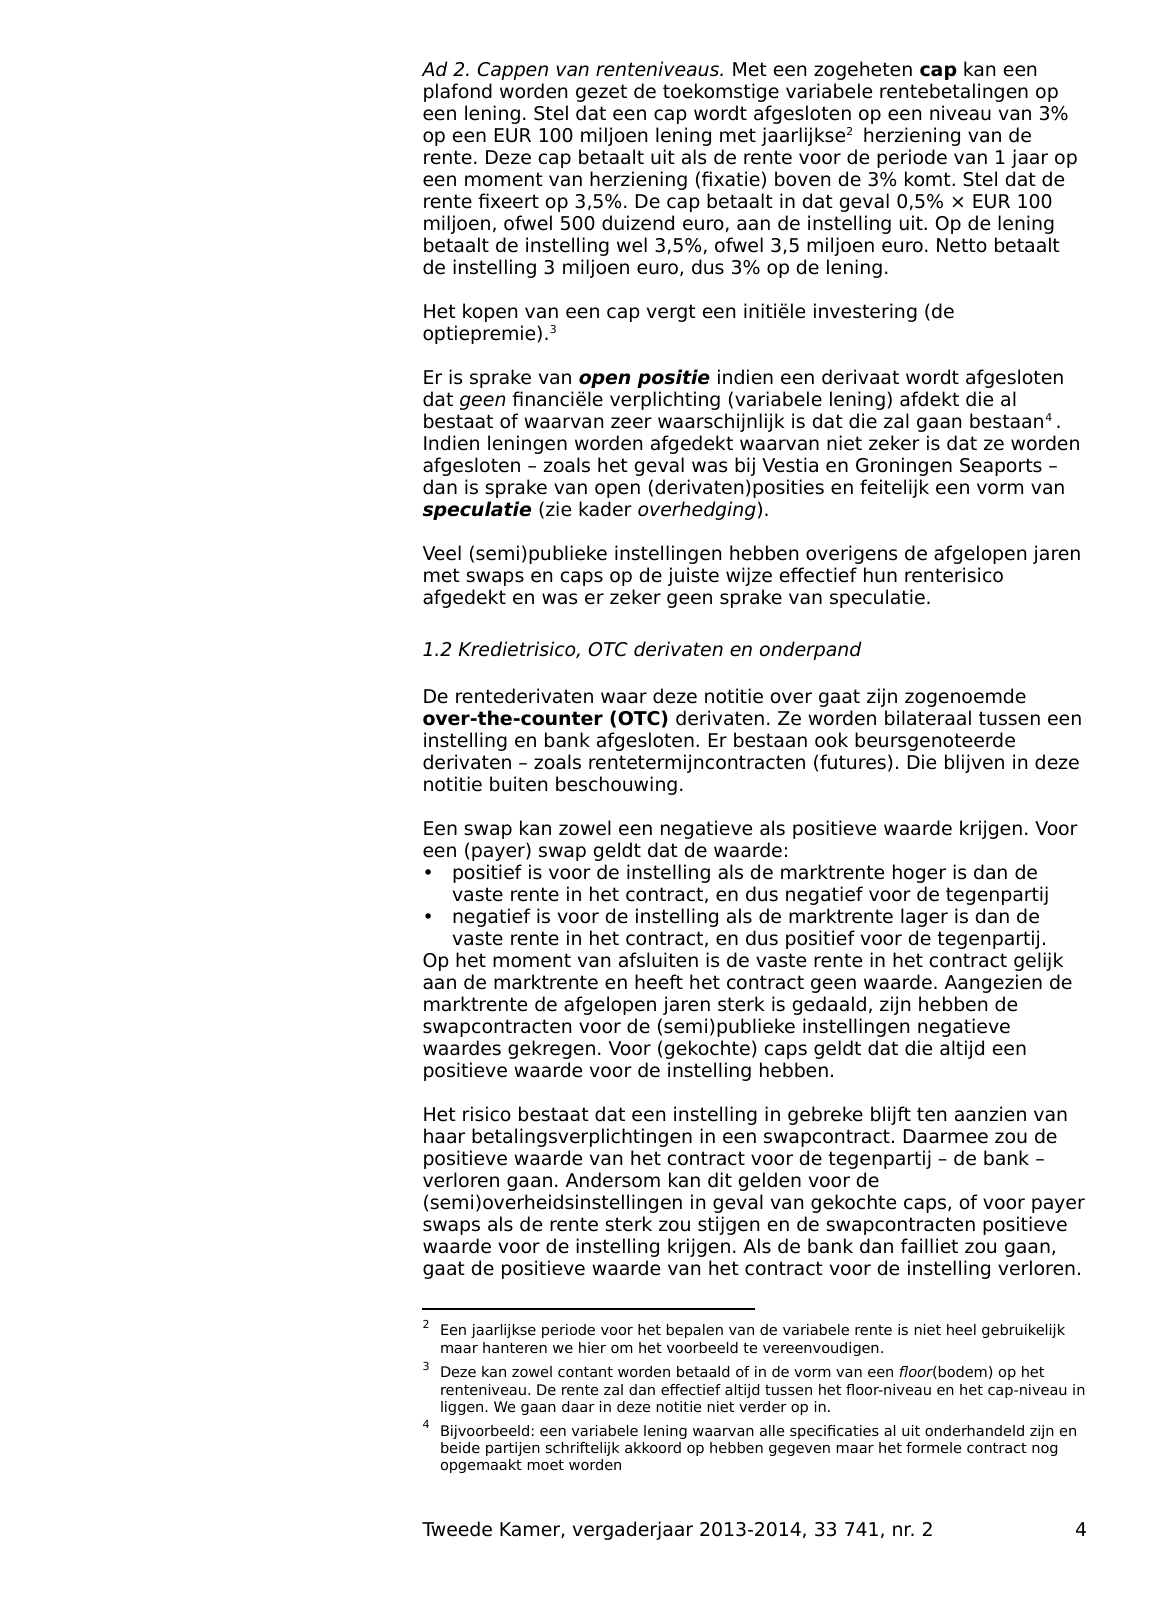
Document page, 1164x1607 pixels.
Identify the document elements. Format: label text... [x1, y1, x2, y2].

text Een swap kan zowel een negatieve als positieve waarde krijgen. Voor een (payer) swap geldt dat de waarde: [422, 818, 1087, 862]
text • negatief is voor de instelling als de marktrente lager is dan de vaste rente in het contract, en dus positief voor de tegenpartij. [422, 906, 1087, 950]
text Veel (semi)publieke instellingen hebben overigens de afgelopen jaren met swaps en caps op de juiste wijze effectief hun renterisico afgedekt en was er zeker geen sprake van speculatie. [422, 543, 1087, 609]
text Het risico bestaat dat een instelling in gebreke blijft ten aanzien van haar betalingsverplichtingen in een swapcontract. Daarmee zou de positieve waarde van het contract voor de tegenpartij – de bank – verloren gaan. Andersom kan dit gelden voor de (semi)overheidsinstellingen in geval van gekochte caps, of voor payer swaps als de rente sterk zou stijgen en de swapcontracten positieve waarde voor de instelling krijgen. Als de bank dan failliet zou gaan, gaat de positieve waarde van het contract voor de instelling verloren. [422, 1104, 1087, 1280]
text Het kopen van een cap vergt een initiële investering (de optiepremie). [422, 301, 1087, 345]
text Deze kan zowel contant worden betaald of in de vorm van een floor(bodem) op het renteniveau. De rente zal dan effectief altijd tussen het floor-niveau en het cap-niveau in liggen. We gaan daar in deze notitie niet verder op in. [422, 1360, 1087, 1416]
text De rentederivaten waar deze notitie over gaat zijn zogenoemde over-the-counter (OTC) derivaten. Ze worden bilateraal tussen een instelling en bank afgesloten. Er bestaan ook beursgenoteerde derivaten – zoals rentetermijncontracten (futures). Die blijven in deze notitie buiten beschouwing. [422, 686, 1087, 796]
text Ad 2. Cappen van renteniveaus. Met een zogeheten cap kan een plafond worden gezet de toekomstige variabele rentebetalingen op een lening. Stel dat een cap wordt afgesloten op een niveau van 3% op een EUR 100 miljoen lening met jaarlijkse herziening van de rente. Deze cap betaalt uit als de rente voor de periode van 1 jaar op een moment van herziening (fixatie) boven de 3% komt. Stel dat de rente fixeert op 3,5%. De cap betaalt in dat geval 0,5% × EUR 100 miljoen, ofwel 500 duizend euro, aan de instelling uit. Op de lening betaalt de instelling wel 3,5%, ofwel 3,5 miljoen euro. Netto betaalt de instelling 3 miljoen euro, dus 3% op de lening. [422, 59, 1087, 279]
text • positief is voor de instelling als de marktrente hoger is dan de vaste rente in het contract, en dus negatief voor de tegenpartij [422, 862, 1087, 906]
text Een jaarlijkse periode voor het bepalen van de variabele rente is niet heel gebruikelijk maar hanteren we hier om het voorbeeld te vereenvoudigen. [422, 1318, 1087, 1357]
text Bijvoorbeeld: een variabele lening waarvan alle specificaties al uit onderhandeld zijn en beide partijen schriftelijk akkoord op hebben gegeven maar het formele contract nog opgemaakt moet worden [422, 1418, 1087, 1474]
text Er is sprake van open positie indien een derivaat wordt afgesloten dat geen financiële verplichting (variabele lening) afdekt die al bestaat of waarvan zeer waarschijnlijk is dat die zal gaan bestaan. Indien leningen worden afgedekt waarvan niet zeker is dat ze worden afgesloten – zoals het geval was bij Vestia en Groningen Seaports – dan is sprake van open (derivaten)posities en feitelijk een vorm van speculatie (zie kader overhedging). [422, 367, 1087, 521]
text Op het moment van afsluiten is de vaste rente in het contract gelijk aan de marktrente en heeft het contract geen waarde. Aangezien de marktrente de afgelopen jaren sterk is gedaald, zijn hebben de swapcontracten voor de (semi)publieke instellingen negatieve waardes gekregen. Voor (gekochte) caps geldt dat die altijd een positieve waarde voor de instelling hebben. [422, 950, 1087, 1082]
subtitle 1.2 Kredietrisico, OTC derivaten en onderpand [422, 639, 1087, 661]
